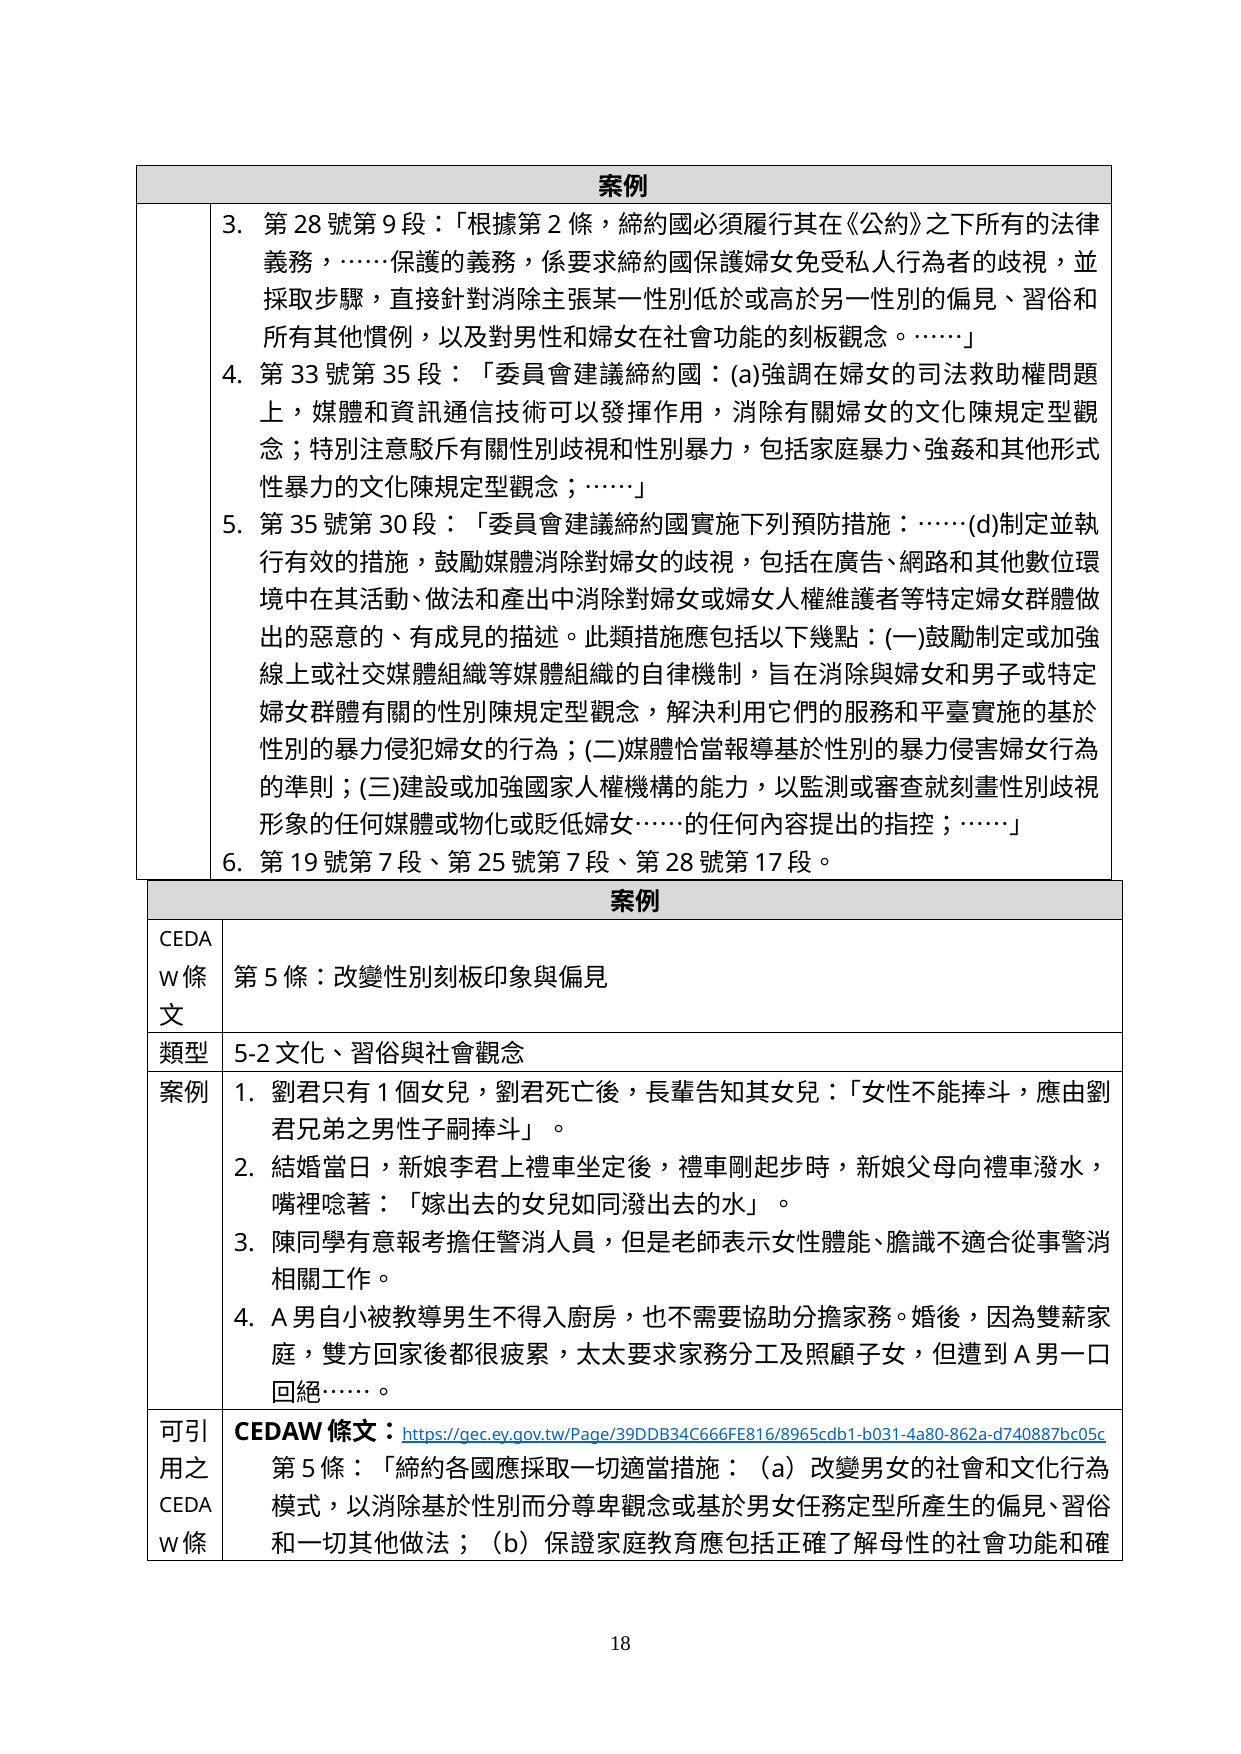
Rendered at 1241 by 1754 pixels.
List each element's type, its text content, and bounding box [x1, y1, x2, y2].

table_cell 案例 [148, 1072, 222, 1409]
table_header 案例 [148, 881, 1122, 919]
table_header 案例 [137, 166, 1111, 203]
table_cell 劉君只有1個女兒，劉君死亡後，長輩告知其女兒：「女性不能捧斗，應由劉君兄弟之男性子嗣捧斗」。 結婚當日，新娘李君上禮車坐定後，禮車剛起步時，新娘父母向禮車潑水，嘴裡唸著：「嫁出去的女兒如同潑出去的水」。 陳同學有意報考擔任警消人員，但是老師表示女性體能、膽識不適合從事警消相關工作。 A男自小被教導男生不得入廚房，也不需要協助分擔家務。婚後，因為雙薪家庭，雙方回家後都很疲累，太太要求家務分工及照顧子女，但遭到A男一口回絕……。 [223, 1072, 1122, 1409]
table_cell CEDAW條文 [148, 920, 222, 1032]
table_cell 可引用之CEDAW條 [148, 1410, 222, 1560]
table_cell 類型 [148, 1033, 222, 1071]
table_cell [137, 204, 210, 879]
table_cell CEDAW條文：https://gec.ey.gov.tw/Page/39DDB34C666FE816/8965cdb1-b031-4a80-862a-d740887bc05c 第5條：「締約各國應採取一切適當措施：（a）改變男女的社會和文化行為模式，以消除基於性別而分尊卑觀念或基於男女任務定型所產生的偏見、習俗和一切其他做法；（b）保證家庭教育應包括正確了解母性的社會功能和確認教養子女是父母的共同責任，當然在任何情況下都應首先考慮子女的利益。」、第2條。 一般性建議：https://gec.ey.gov.tw/Page/D704A5B282D840C7/b99bc3b0-800b-4cc5-b3c9-d9b6516bb3ee 第19號第6段：「……歧視的定義包括基於性別的暴力，即針對其為女性而施加暴力或不成比例地影響女性。包括身體、心理或性的傷害、……」 第19號第24段：「……(b)締約國應確保關於家庭暴力與虐待、性侵害、性攻擊及其他基於性別暴力的法律，均能充分保護所有婦女並且尊重其人格完整和尊嚴。……(d)應採取有效措施，確保與促進新聞媒體尊重婦女；……」 第28號第9段：「根據第2 條，締約國必須履行其在《公約》之下所有的法律義務，……保護的義務，係要求締約國保護婦女免受私人行為者的歧視，並採取步驟，直接針對消除主張某一性別低於或高於另一性別的偏見、習俗和所有其他慣例，以及對男性和婦女在社會功能的刻板觀念。……」 第33號第35段：「委員會建議締約國：(a)強調在婦女的司法救助權問題上，媒體和資訊通信技術可以發揮作用，消除有關婦女的文化陳規定型觀念；特別注意駁斥有關性別歧視和性別暴力，包括家庭暴力、強姦和其他形式性暴力的文化陳規定型觀念；……」 第35號第30段：「委員會建議締約國實施下列預防措施：……(d)制定並執行有效的措施，鼓勵媒體消除對婦女的歧視，包括在廣告、網路和其他數位環境中在其活動、做法和產出中消除對婦女或婦女人權維護者等特定婦女群體做出的惡意的、有成見的描述。此類措施應包括以下幾點：(一)鼓勵制定或加強線上或社交媒體組織等媒體組織的自律機制，旨在消除與婦女和男子或特定婦女群體有關的性別陳規定型觀念，解決利用它們的服務和平臺實施的基於性別的暴力侵犯婦女的行為；(二)媒體恰當報導基於性別的暴力侵害婦女行為的準則；(三)建設或加強國家人權機構的能力，以監測或審查就刻畫性別歧視形象的任何媒體或物化或貶低婦女……的任何內容提出的指控；……」 第19號第7段、第25號第7段、第28號第17段。 [211, 204, 1111, 879]
table_cell 第5條：改變性別刻板印象與偏見 [223, 920, 1122, 1032]
table_cell CEDAW條文：https://gec.ey.gov.tw/Page/39DDB34C666FE816/8965cdb1-b031-4a80-862a-d740887bc05c 第5條：「締約各國應採取一切適當措施：（a）改變男女的社會和文化行為模式，以消除基於性別而分尊卑觀念或基於男女任務定型所產生的偏見、習俗和一切其他做法；（b）保證家庭教育應包括正確了解母性的社會功能和確 [223, 1410, 1122, 1560]
table_cell 5-2文化、習俗與社會觀念 [223, 1033, 1122, 1071]
